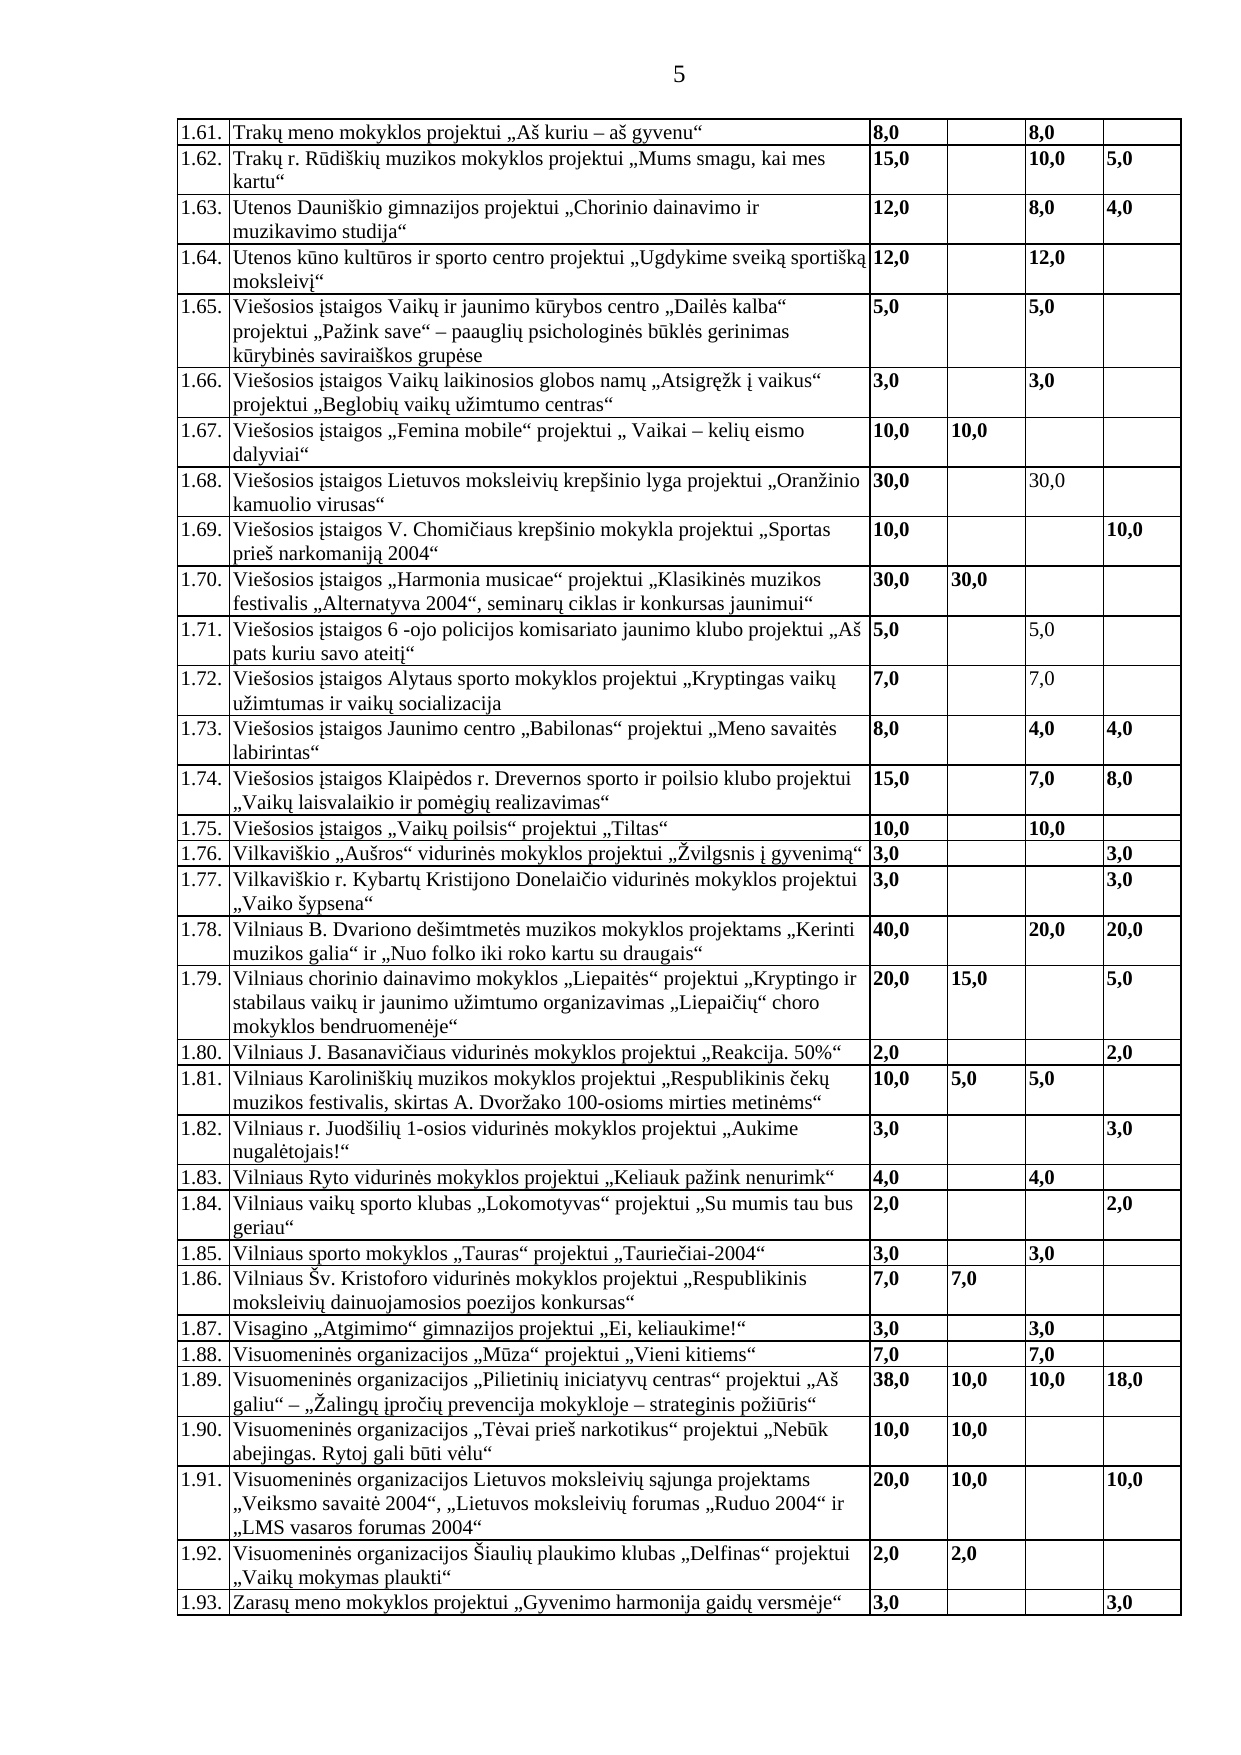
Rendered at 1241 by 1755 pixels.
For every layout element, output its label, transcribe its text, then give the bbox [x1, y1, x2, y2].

table_cell [1104, 245, 1180, 293]
table_cell 10,0 [1104, 1467, 1180, 1539]
table_cell 15,0 [948, 966, 1025, 1038]
table_cell [1104, 816, 1180, 839]
table_cell Utenos Dauniškio gimnazijos projektui „Chorinio dainavimo ir muzikavimo studija“ [230, 195, 869, 243]
table_cell [948, 368, 1025, 416]
table_cell 10,0 [948, 1367, 1025, 1416]
table_cell 1.78. [178, 917, 229, 965]
table_cell 30,0 [871, 468, 947, 516]
table_cell Vilniaus sporto mokyklos „Tauras“ projektui „Tauriečiai-2004“ [230, 1241, 869, 1265]
table_cell Viešosios įstaigos Vaikų ir jaunimo kūrybos centro „Dailės kalba“ projektui „Pažink save“ – paauglių psichologinės būklės gerinimas kūrybinės saviraiškos grupėse [230, 295, 869, 367]
table_cell 10,0 [871, 1066, 947, 1114]
table_cell [1104, 1266, 1180, 1314]
table_cell Viešosios įstaigos 6 -ojo policijos komisariato jaunimo klubo projektui „Aš pats kuriu savo ateitį“ [230, 617, 869, 665]
table_cell 10,0 [1026, 1367, 1103, 1416]
table_cell 1.92. [178, 1541, 229, 1589]
table_cell 40,0 [871, 917, 947, 965]
table_cell [948, 468, 1025, 516]
table_cell 3,0 [1104, 867, 1180, 915]
table_cell 10,0 [871, 418, 947, 466]
table_cell 10,0 [1104, 517, 1180, 565]
table_cell 3,0 [1104, 841, 1180, 865]
table_cell 4,0 [871, 1165, 947, 1189]
table_cell 2,0 [948, 1541, 1025, 1589]
table_cell Vilniaus Ryto vidurinės mokyklos projektui „Keliauk pažink nenurimk“ [230, 1165, 869, 1189]
table_cell [948, 517, 1025, 565]
table_cell 12,0 [1026, 245, 1103, 293]
table_cell [1104, 1241, 1180, 1265]
table_cell 10,0 [871, 816, 947, 839]
table_cell Visagino „Atgimimo“ gimnazijos projektui „Ei, keliaukime!“ [230, 1316, 869, 1340]
table_cell Viešosios įstaigos V. Chomičiaus krepšinio mokykla projektui „Sportas prieš narkomaniją 2004“ [230, 517, 869, 565]
table_cell 8,0 [1026, 120, 1103, 144]
table_cell [1104, 120, 1180, 144]
table_cell 20,0 [871, 966, 947, 1038]
table_cell 12,0 [871, 245, 947, 293]
table_cell 5,0 [1104, 146, 1180, 193]
table_cell Viešosios įstaigos Lietuvos moksleivių krepšinio lyga projektui „Oranžinio kamuolio virusas“ [230, 468, 869, 516]
table_cell 20,0 [1104, 917, 1180, 965]
table_cell 1.65. [178, 295, 229, 367]
table_cell [948, 867, 1025, 915]
table_cell Viešosios įstaigos Alytaus sporto mokyklos projektui „Kryptingas vaikų užimtumas ir vaikų socializacija [230, 666, 869, 714]
table_cell 1.84. [178, 1191, 229, 1239]
table_cell 1.68. [178, 468, 229, 516]
table_cell Visuomeninės organizacijos „Tėvai prieš narkotikus“ projektui „Nebūk abejingas. Rytoj gali būti vėlu“ [230, 1417, 869, 1465]
table_cell [948, 120, 1025, 144]
table_cell [948, 1590, 1025, 1614]
table_cell 1.76. [178, 841, 229, 865]
table_cell [948, 766, 1025, 814]
table_cell [1026, 1116, 1103, 1163]
table_cell [1104, 368, 1180, 416]
table_cell 10,0 [871, 1417, 947, 1465]
table_cell 5,0 [871, 295, 947, 367]
table_cell Vilkaviškio r. Kybartų Kristijono Donelaičio vidurinės mokyklos projektui „Vaiko šypsena“ [230, 867, 869, 915]
table_cell [1104, 418, 1180, 466]
table_cell 7,0 [871, 666, 947, 714]
table_cell [948, 1116, 1025, 1163]
table_cell [948, 716, 1025, 764]
table_cell 3,0 [871, 1316, 947, 1340]
table_cell 3,0 [871, 867, 947, 915]
table_cell 8,0 [871, 120, 947, 144]
table_cell Trakų r. Rūdiškių muzikos mokyklos projektui „Mums smagu, kai mes kartu“ [230, 146, 869, 193]
table_cell [948, 666, 1025, 714]
table_cell 12,0 [871, 195, 947, 243]
table_cell 15,0 [871, 146, 947, 193]
table_cell 4,0 [1104, 195, 1180, 243]
table_cell Visuomeninės organizacijos „Pilietinių iniciatyvų centras“ projektui „Aš galiu“ – „Žalingų įpročių prevencija mokykloje – strateginis požiūris“ [230, 1367, 869, 1416]
table_cell [1026, 567, 1103, 615]
table_cell Visuomeninės organizacijos „Mūza“ projektui „Vieni kitiems“ [230, 1342, 869, 1366]
table_cell 4,0 [1026, 1165, 1103, 1189]
table_cell 20,0 [871, 1467, 947, 1539]
table_cell 1.66. [178, 368, 229, 416]
table_cell 1.70. [178, 567, 229, 615]
table_cell Utenos kūno kultūros ir sporto centro projektui „Ugdykime sveiką sportišką moksleivį“ [230, 245, 869, 293]
table_cell [1026, 1040, 1103, 1064]
table_cell 1.67. [178, 418, 229, 466]
table_cell [1104, 468, 1180, 516]
table_cell [948, 245, 1025, 293]
table_cell [1104, 1342, 1180, 1366]
table_cell Visuomeninės organizacijos Šiaulių plaukimo klubas „Delfinas“ projektui „Vaikų mokymas plaukti“ [230, 1541, 869, 1589]
table_cell 3,0 [871, 368, 947, 416]
table_cell [1026, 1266, 1103, 1314]
table_cell [948, 1316, 1025, 1340]
table_cell Vilniaus vaikų sporto klubas „Lokomotyvas“ projektui „Su mumis tau bus geriau“ [230, 1191, 869, 1239]
table_cell 2,0 [1104, 1191, 1180, 1239]
table_cell 5,0 [948, 1066, 1025, 1114]
table_cell 10,0 [871, 517, 947, 565]
table_cell 1.86. [178, 1266, 229, 1314]
table_cell 1.75. [178, 816, 229, 839]
table_cell 3,0 [871, 841, 947, 865]
table_cell 10,0 [948, 1467, 1025, 1539]
table_cell [948, 1040, 1025, 1064]
table_cell [1026, 966, 1103, 1038]
table_cell [948, 195, 1025, 243]
table_cell [1026, 1467, 1103, 1539]
table_cell [1104, 1541, 1180, 1589]
table_cell 30,0 [1026, 468, 1103, 516]
table_cell [1104, 1417, 1180, 1465]
table_cell 3,0 [1026, 368, 1103, 416]
table_cell [1026, 841, 1103, 865]
table_cell 3,0 [1026, 1316, 1103, 1340]
table_cell 3,0 [871, 1241, 947, 1265]
table_cell 5,0 [1026, 617, 1103, 665]
table_cell 1.83. [178, 1165, 229, 1189]
table_cell 7,0 [871, 1342, 947, 1366]
table_cell Viešosios įstaigos Klaipėdos r. Drevernos sporto ir poilsio klubo projektui „Vaikų laisvalaikio ir pomėgių realizavimas“ [230, 766, 869, 814]
table_cell [1026, 1417, 1103, 1465]
table_cell 3,0 [1026, 1241, 1103, 1265]
table_cell 30,0 [948, 567, 1025, 615]
table_cell 1.71. [178, 617, 229, 665]
table_cell [1104, 567, 1180, 615]
table_cell 1.88. [178, 1342, 229, 1366]
table_cell 1.64. [178, 245, 229, 293]
table_cell [1104, 1316, 1180, 1340]
table_cell [948, 1241, 1025, 1265]
table_cell Viešosios įstaigos Vaikų laikinosios globos namų „Atsigręžk į vaikus“ projektui „Beglobių vaikų užimtumo centras“ [230, 368, 869, 416]
table_cell [948, 816, 1025, 839]
table_cell 1.82. [178, 1116, 229, 1163]
table_cell [1104, 1066, 1180, 1114]
table_cell Vilniaus B. Dvariono dešimtmetės muzikos mokyklos projektams „Kerinti muzikos galia“ ir „Nuo folko iki roko kartu su draugais“ [230, 917, 869, 965]
table_cell 1.90. [178, 1417, 229, 1465]
table_cell 3,0 [1104, 1590, 1180, 1614]
table_cell 20,0 [1026, 917, 1103, 965]
table_cell Viešosios įstaigos Jaunimo centro „Babilonas“ projektui „Meno savaitės labirintas“ [230, 716, 869, 764]
table_cell [1026, 1191, 1103, 1239]
table_cell Visuomeninės organizacijos Lietuvos moksleivių sąjunga projektams „Veiksmo savaitė 2004“, „Lietuvos moksleivių forumas „Ruduo 2004“ ir „LMS vasaros forumas 2004“ [230, 1467, 869, 1539]
table_cell 18,0 [1104, 1367, 1180, 1416]
table_cell 1.74. [178, 766, 229, 814]
table_cell Viešosios įstaigos „Harmonia musicae“ projektui „Klasikinės muzikos festivalis „Alternatyva 2004“, seminarų ciklas ir konkursas jaunimui“ [230, 567, 869, 615]
table_cell 1.77. [178, 867, 229, 915]
table_cell [1026, 1590, 1103, 1614]
table_cell [1104, 617, 1180, 665]
table_cell 1.73. [178, 716, 229, 764]
table_cell Vilniaus Šv. Kristoforo vidurinės mokyklos projektui „Respublikinis moksleivių dainuojamosios poezijos konkursas“ [230, 1266, 869, 1314]
table_cell [1026, 517, 1103, 565]
table_cell 1.87. [178, 1316, 229, 1340]
table_cell [1026, 418, 1103, 466]
table_cell 5,0 [1026, 1066, 1103, 1114]
table_cell 3,0 [1104, 1116, 1180, 1163]
table_cell 1.72. [178, 666, 229, 714]
table_cell 2,0 [871, 1541, 947, 1589]
table_cell Viešosios įstaigos „Femina mobile“ projektui „ Vaikai – kelių eismo dalyviai“ [230, 418, 869, 466]
table_cell 5,0 [1026, 295, 1103, 367]
table_cell 7,0 [1026, 1342, 1103, 1366]
table_cell 4,0 [1104, 716, 1180, 764]
table_cell 1.80. [178, 1040, 229, 1064]
table_cell [948, 295, 1025, 367]
table_cell [948, 1342, 1025, 1366]
table_cell [948, 1191, 1025, 1239]
table_cell 1.85. [178, 1241, 229, 1265]
table_cell 2,0 [871, 1191, 947, 1239]
table_cell 2,0 [1104, 1040, 1180, 1064]
table_cell [948, 617, 1025, 665]
table_cell [1026, 1541, 1103, 1589]
table_cell 1.61. [178, 120, 229, 144]
table_cell 10,0 [948, 418, 1025, 466]
table_cell 1.91. [178, 1467, 229, 1539]
table_cell 7,0 [948, 1266, 1025, 1314]
table_cell 10,0 [1026, 146, 1103, 193]
table_cell 1.69. [178, 517, 229, 565]
table_cell Vilkaviškio „Aušros“ vidurinės mokyklos projektui „Žvilgsnis į gyvenimą“ [230, 841, 869, 865]
table_cell 7,0 [1026, 666, 1103, 714]
table_cell 7,0 [871, 1266, 947, 1314]
table_cell 1.81. [178, 1066, 229, 1114]
table_cell 10,0 [1026, 816, 1103, 839]
table_cell [1104, 1165, 1180, 1189]
table_cell 5,0 [1104, 966, 1180, 1038]
table_cell [1026, 867, 1103, 915]
table_cell 4,0 [1026, 716, 1103, 764]
table_cell [948, 146, 1025, 193]
table_cell [948, 1165, 1025, 1189]
table_cell 15,0 [871, 766, 947, 814]
table_cell [948, 917, 1025, 965]
table_cell 2,0 [871, 1040, 947, 1064]
table_cell 30,0 [871, 567, 947, 615]
table_cell 8,0 [871, 716, 947, 764]
table_cell 38,0 [871, 1367, 947, 1416]
table_cell [1104, 666, 1180, 714]
table_cell Trakų meno mokyklos projektui „Aš kuriu – aš gyvenu“ [230, 120, 869, 144]
table_cell 1.89. [178, 1367, 229, 1416]
table_cell 7,0 [1026, 766, 1103, 814]
table_cell 8,0 [1104, 766, 1180, 814]
table_cell 5,0 [871, 617, 947, 665]
table_cell Vilniaus r. Juodšilių 1-osios vidurinės mokyklos projektui „Aukime nugalėtojais!“ [230, 1116, 869, 1163]
table_cell 1.79. [178, 966, 229, 1038]
table_cell 3,0 [871, 1116, 947, 1163]
table_cell 8,0 [1026, 195, 1103, 243]
table_cell 10,0 [948, 1417, 1025, 1465]
table_cell Zarasų meno mokyklos projektui „Gyvenimo harmonija gaidų versmėje“ [230, 1590, 869, 1614]
table_cell Viešosios įstaigos „Vaikų poilsis“ projektui „Tiltas“ [230, 816, 869, 839]
table_cell 1.93. [178, 1590, 229, 1614]
table_cell [1104, 295, 1180, 367]
table_cell Vilniaus chorinio dainavimo mokyklos „Liepaitės“ projektui „Kryptingo ir stabilaus vaikų ir jaunimo užimtumo organizavimas „Liepaičių“ choro mokyklos bendruomenėje“ [230, 966, 869, 1038]
table_cell [948, 841, 1025, 865]
table_cell Vilniaus J. Basanavičiaus vidurinės mokyklos projektui „Reakcija. 50%“ [230, 1040, 869, 1064]
table_cell Vilniaus Karoliniškių muzikos mokyklos projektui „Respublikinis čekų muzikos festivalis, skirtas A. Dvoržako 100-osioms mirties metinėms“ [230, 1066, 869, 1114]
table_cell 1.62. [178, 146, 229, 193]
table_cell 1.63. [178, 195, 229, 243]
table_cell 3,0 [871, 1590, 947, 1614]
